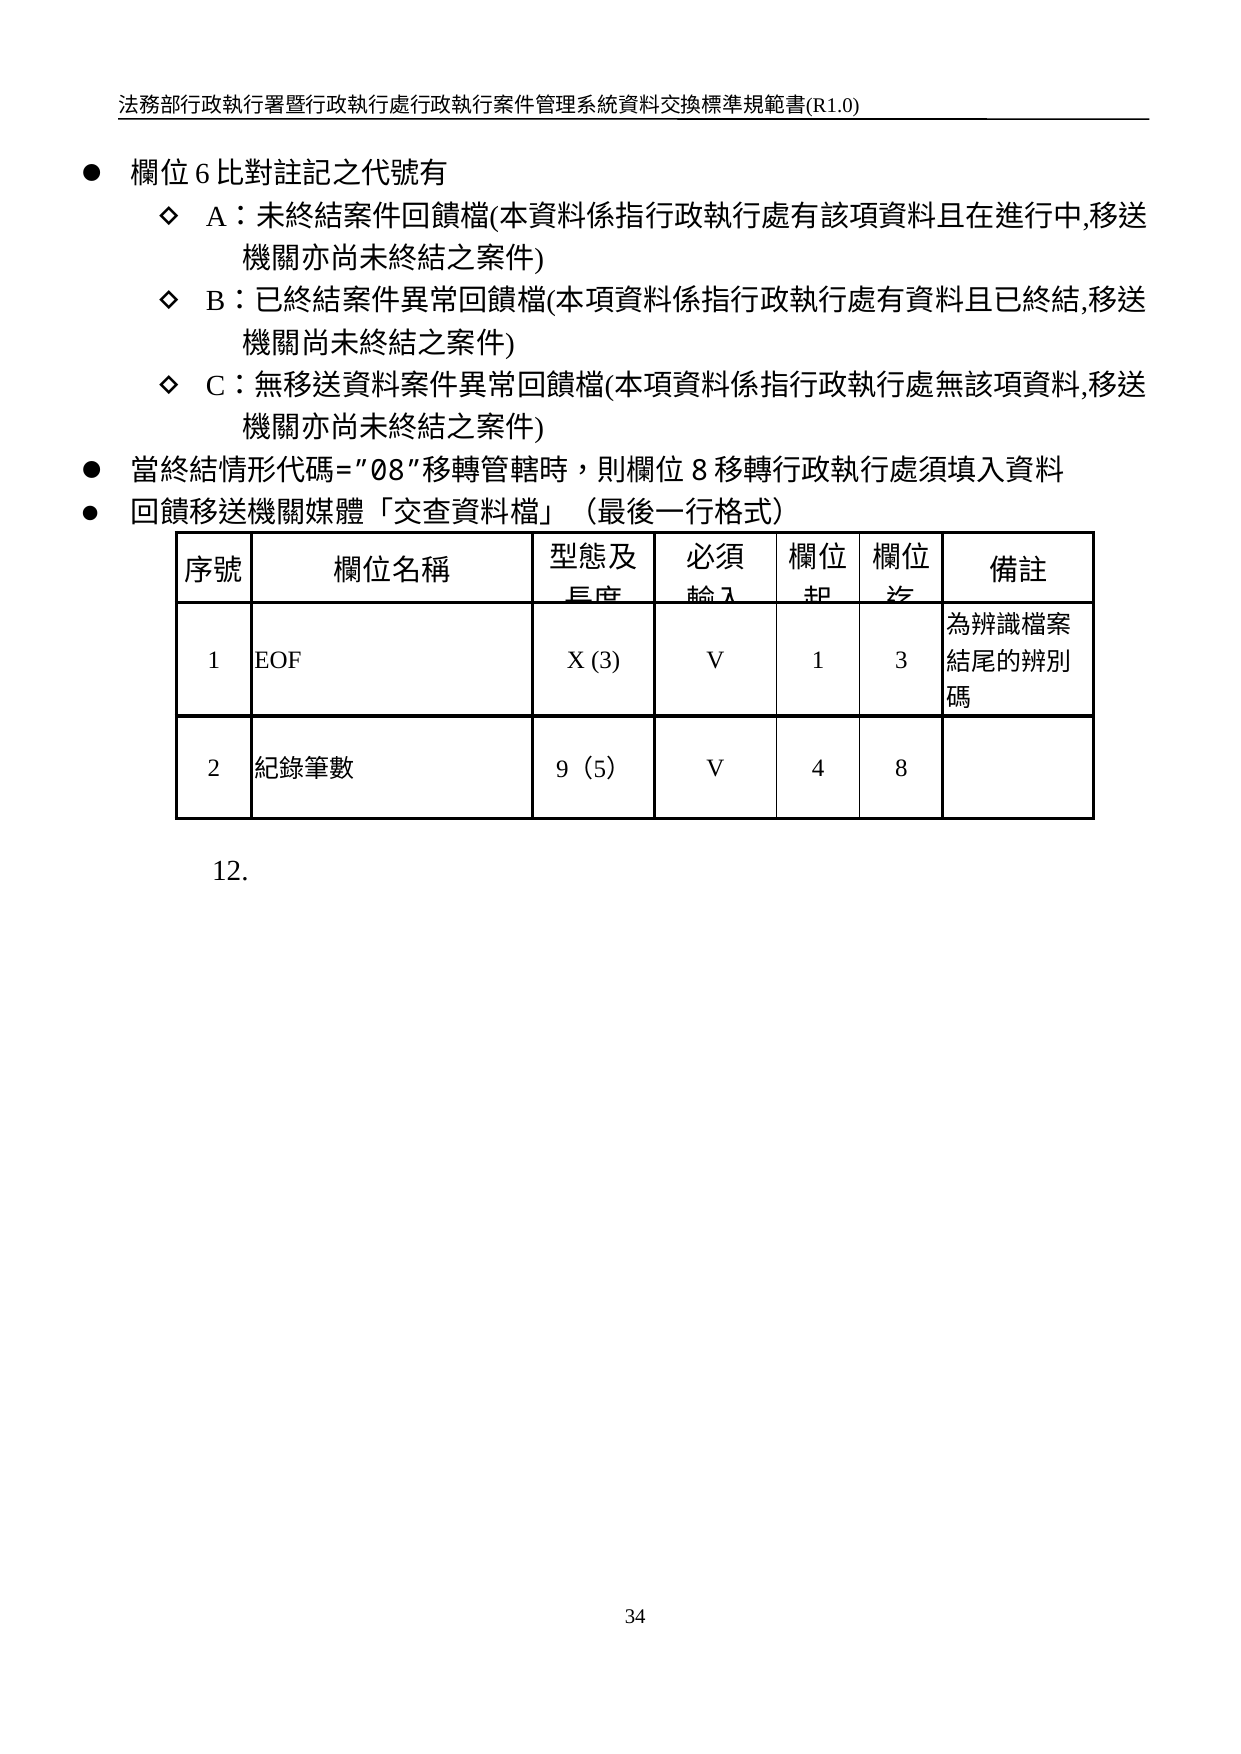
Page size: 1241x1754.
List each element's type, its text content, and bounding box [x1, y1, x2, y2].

table_cell 9（5） [534, 718, 653, 817]
table_cell 1 [777, 604, 859, 714]
list 欄位6比對註記之代號有 [156, 150, 1152, 192]
list A：未終結案件回饋檔(本資料係指行政執行處有該項資料且在進行中,移送機關亦尚未終結之案件) [231, 192, 1152, 277]
table_cell EOF [253, 604, 531, 714]
table_cell 8 [860, 718, 941, 817]
table_header 型態及 長度 [534, 534, 653, 601]
table_cell 2 [178, 718, 250, 817]
table_cell 3 [860, 604, 941, 714]
table_cell [944, 718, 1092, 817]
list 當終結情形代碼=”08”移轉管轄時，則欄位8移轉行政執行處須填入資料 [156, 446, 1152, 488]
table_header 欄位 起 [777, 534, 859, 601]
table_header 備註 [944, 534, 1092, 601]
list 回饋移送機關媒體「交查資料檔」（最後一行格式） [156, 488, 1152, 531]
table_cell V [656, 604, 776, 714]
table_header 必須 輸入 [656, 534, 776, 601]
table_header 欄位 迄 [860, 534, 941, 601]
table_header 序號 [178, 534, 250, 601]
table_cell 紀錄筆數 [253, 718, 531, 817]
table_cell 為辨識檔案結尾的辨別碼 [944, 604, 1092, 714]
table_cell 4 [777, 718, 859, 817]
list C：無移送資料案件異常回饋檔(本項資料係指行政執行處無該項資料,移送機關亦尚未終結之案件) [231, 361, 1152, 446]
list B：已終結案件異常回饋檔(本項資料係指行政執行處有資料且已終結,移送機關尚未終結之案件) [231, 277, 1152, 361]
table_cell V [656, 718, 776, 817]
table_cell X (3) [534, 604, 653, 714]
table_header 欄位名稱 [253, 534, 531, 601]
table_cell 1 [178, 604, 250, 714]
